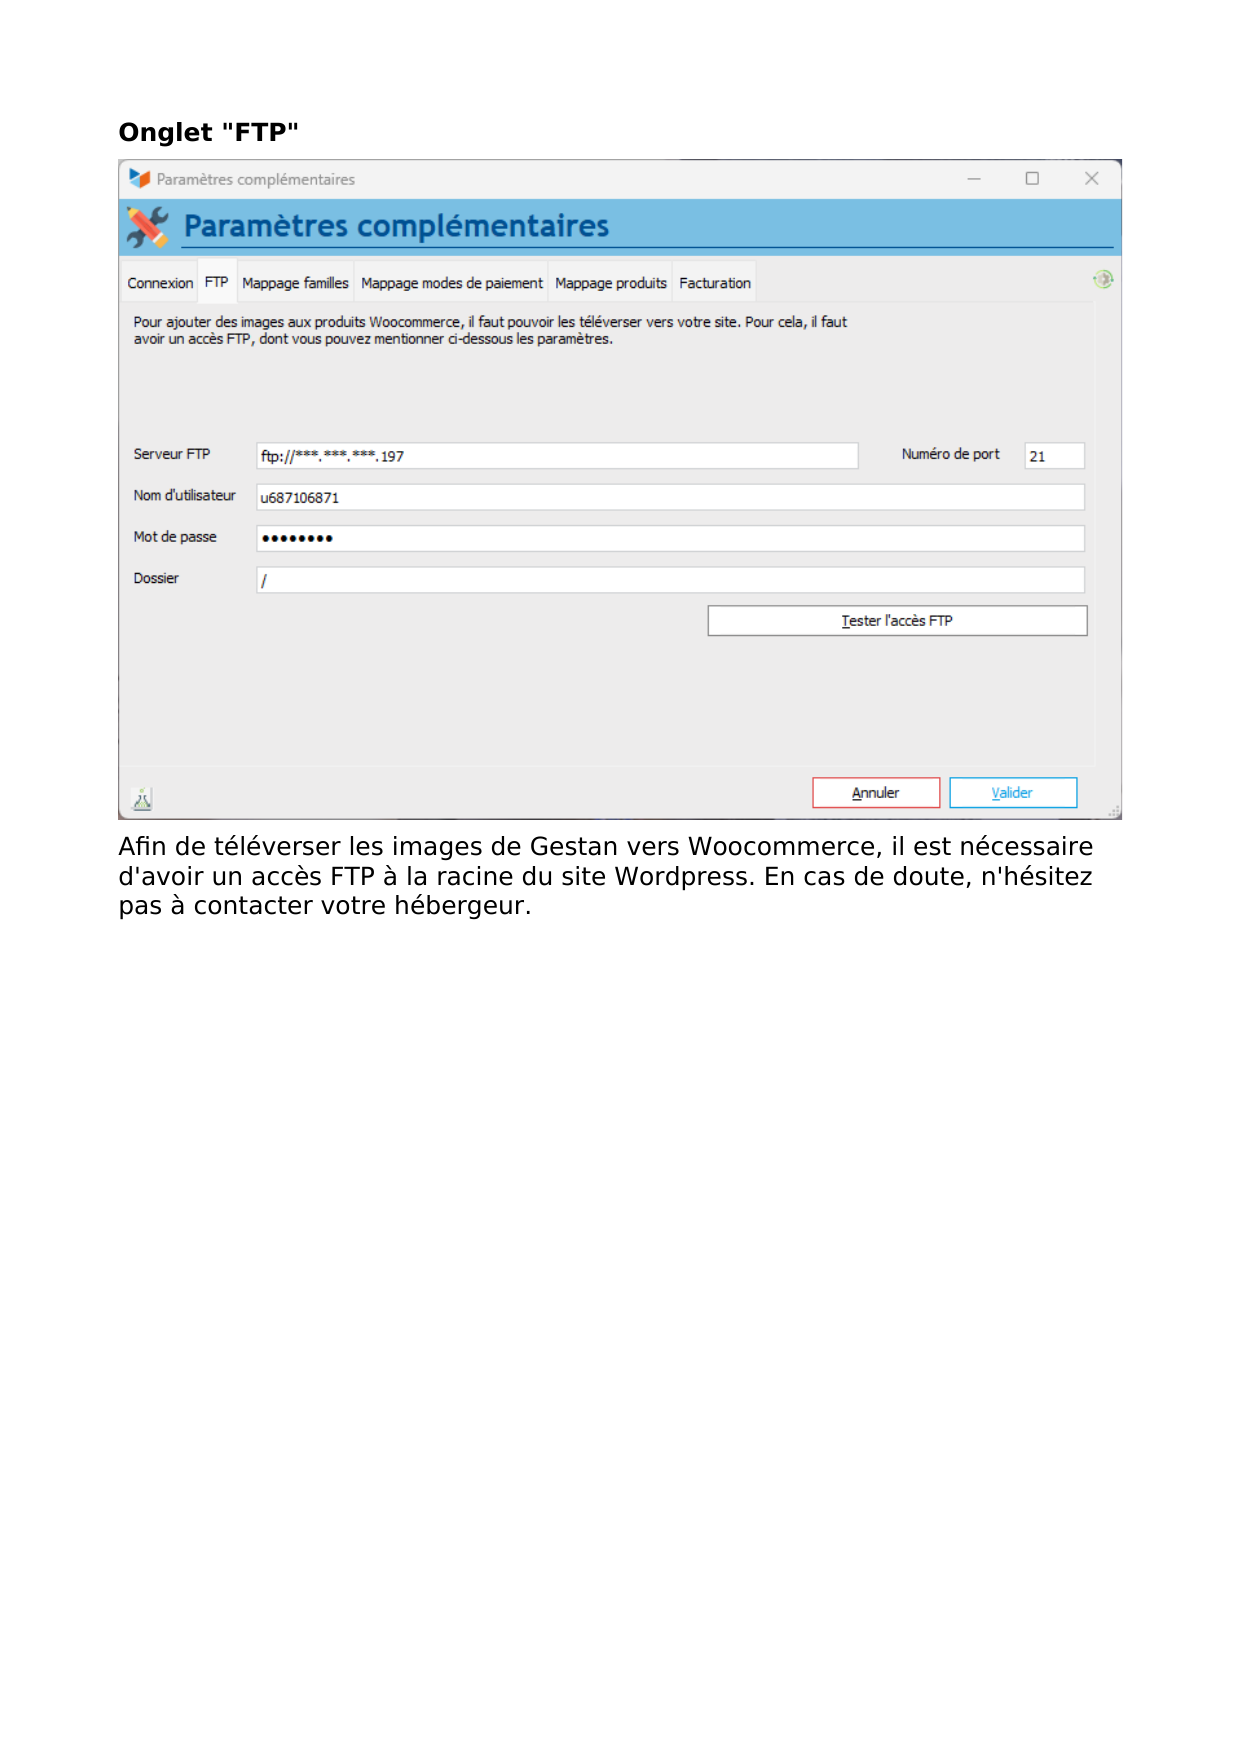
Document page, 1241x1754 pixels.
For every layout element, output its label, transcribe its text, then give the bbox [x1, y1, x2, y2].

text Afin de téléverser les images de Gestan vers Woocommerce, il est nécessaire d'avoir un accès FTP à la racine du site Wordpress. En cas de doute, n'hésitez pas à contacter votre hébergeur. [118, 832, 1122, 920]
subtitle Onglet "FTP" [118, 118, 1122, 147]
picture [118, 159, 1123, 820]
